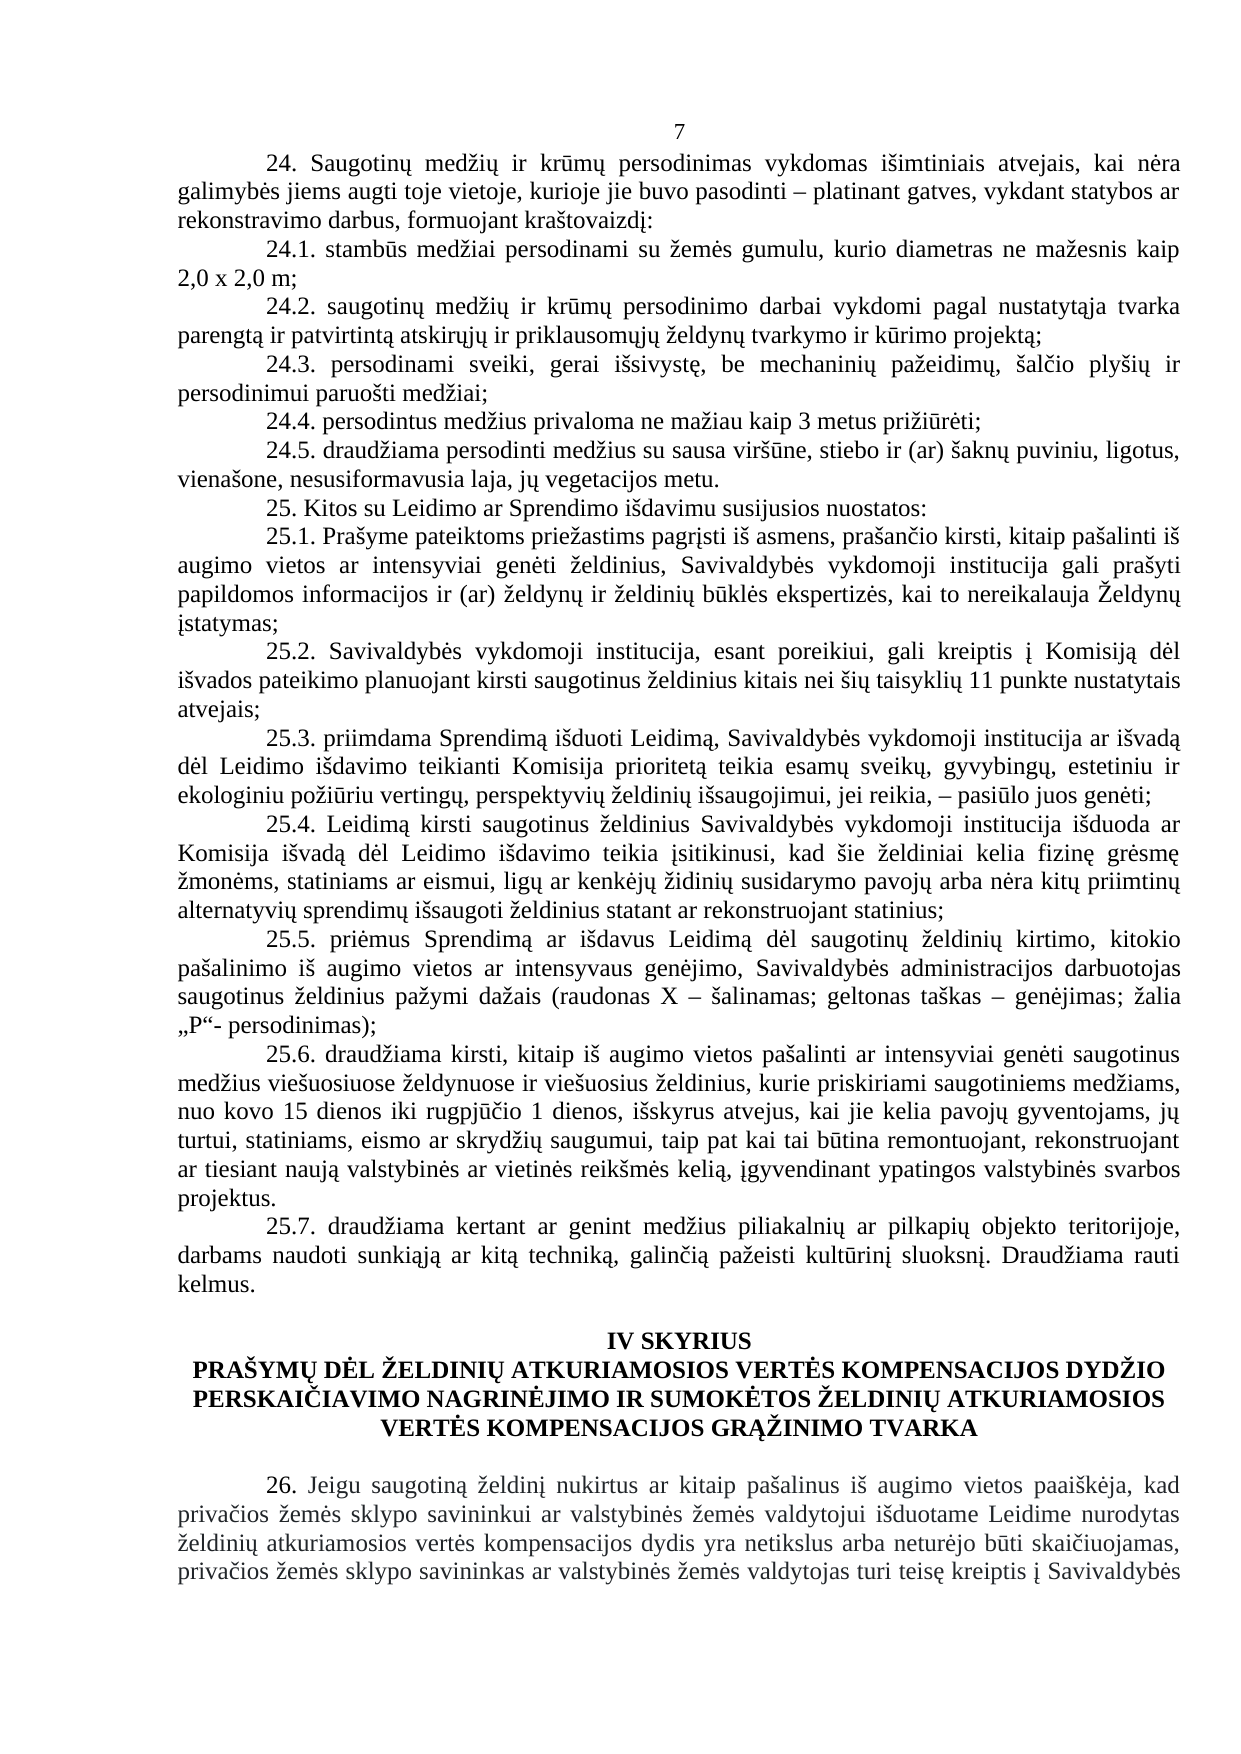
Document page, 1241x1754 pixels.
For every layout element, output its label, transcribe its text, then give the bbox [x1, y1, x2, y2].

text 25. Kitos su Leidimo ar Sprendimo išdavimu susijusios nuostatos: [177, 493, 1181, 521]
text 25.2. Savivaldybės vykdomoji institucija, esant poreikiui, gali kreiptis į Komisiją dėl išvados pateikimo planuojant kirsti saugotinus želdinius kitais nei šių taisyklių 11 punkte nustatytais atvejais; [177, 636, 1181, 723]
text 26. Jeigu saugotiną želdinį nukirtus ar kitaip pašalinus iš augimo vietos paaiškėja, kad privačios žemės sklypo savininkui ar valstybinės žemės valdytojui išduotame Leidime nurodytas želdinių atkuriamosios vertės kompensacijos dydis yra netikslus arba neturėjo būti skaičiuojamas, privačios žemės sklypo savininkas ar valstybinės žemės valdytojas turi teisę kreiptis į Savivaldybės [177, 1470, 1181, 1585]
text 25.5. priėmus Sprendimą ar išdavus Leidimą dėl saugotinų želdinių kirtimo, kitokio pašalinimo iš augimo vietos ar intensyvaus genėjimo, Savivaldybės administracijos darbuotojas saugotinus želdinius pažymi dažais (raudonas X – šalinamas; geltonas taškas – genėjimas; žalia „P“- persodinimas); [177, 924, 1181, 1039]
text 25.6. draudžiama kirsti, kitaip iš augimo vietos pašalinti ar intensyviai genėti saugotinus medžius viešuosiuose želdynuose ir viešuosius želdinius, kurie priskiriami saugotiniems medžiams, nuo kovo 15 dienos iki rugpjūčio 1 dienos, išskyrus atvejus, kai jie kelia pavojų gyventojams, jų turtui, statiniams, eismo ar skrydžių saugumui, taip pat kai tai būtina remontuojant, rekonstruojant ar tiesiant naują valstybinės ar vietinės reikšmės kelią, įgyvendinant ypatingos valstybinės svarbos projektus. [177, 1039, 1181, 1211]
text 25.4. Leidimą kirsti saugotinus želdinius Savivaldybės vykdomoji institucija išduoda ar Komisija išvadą dėl Leidimo išdavimo teikia įsitikinusi, kad šie želdiniai kelia fizinę grėsmę žmonėms, statiniams ar eismui, ligų ar kenkėjų židinių susidarymo pavojų arba nėra kitų priimtinų alternatyvių sprendimų išsaugoti želdinius statant ar rekonstruojant statinius; [177, 809, 1181, 924]
text 24.4. persodintus medžius privaloma ne mažiau kaip 3 metus prižiūrėti; [177, 406, 1181, 435]
text 25.3. priimdama Sprendimą išduoti Leidimą, Savivaldybės vykdomoji institucija ar išvadą dėl Leidimo išdavimo teikianti Komisija prioritetą teikia esamų sveikų, gyvybingų, estetiniu ir ekologiniu požiūriu vertingų, perspektyvių želdinių išsaugojimui, jei reikia, – pasiūlo juos genėti; [177, 723, 1181, 809]
text 24. Saugotinų medžių ir krūmų persodinimas vykdomas išimtiniais atvejais, kai nėra galimybės jiems augti toje vietoje, kurioje jie buvo pasodinti – platinant gatves, vykdant statybos ar rekonstravimo darbus, formuojant kraštovaizdį: [177, 148, 1181, 234]
text 25.1. Prašyme pateiktoms priežastims pagrįsti iš asmens, prašančio kirsti, kitaip pašalinti iš augimo vietos ar intensyviai genėti želdinius, Savivaldybės vykdomoji institucija gali prašyti papildomos informacijos ir (ar) želdynų ir želdinių būklės ekspertizės, kai to nereikalauja Želdynų įstatymas; [177, 521, 1181, 636]
text IV SKYRIUS [177, 1326, 1181, 1355]
text 24.2. saugotinų medžių ir krūmų persodinimo darbai vykdomi pagal nustatytąja tvarka parengtą ir patvirtintą atskirųjų ir priklausomųjų želdynų tvarkymo ir kūrimo projektą; [177, 291, 1181, 349]
text prašymų dėl želdinių atkuriamosios vertės kompensacijos dydžio perskaičiavimo nagrinėjimo ir sumokėtos želdinių atkuriamosios vertės kompensacijos grąžinimo TVARKA [177, 1355, 1181, 1441]
text 25.7. draudžiama kertant ar genint medžius piliakalnių ar pilkapių objekto teritorijoje, darbams naudoti sunkiąją ar kitą techniką, galinčią pažeisti kultūrinį sluoksnį. Draudžiama rauti kelmus. [177, 1211, 1181, 1298]
text 24.3. persodinami sveiki, gerai išsivystę, be mechaninių pažeidimų, šalčio plyšių ir persodinimui paruošti medžiai; [177, 349, 1181, 406]
text 24.5. draudžiama persodinti medžius su sausa viršūne, stiebo ir (ar) šaknų puviniu, ligotus, vienašone, nesusiformavusia laja, jų vegetacijos metu. [177, 435, 1181, 493]
text 24.1. stambūs medžiai persodinami su žemės gumulu, kurio diametras ne mažesnis kaip 2,0 x 2,0 m; [177, 234, 1181, 291]
